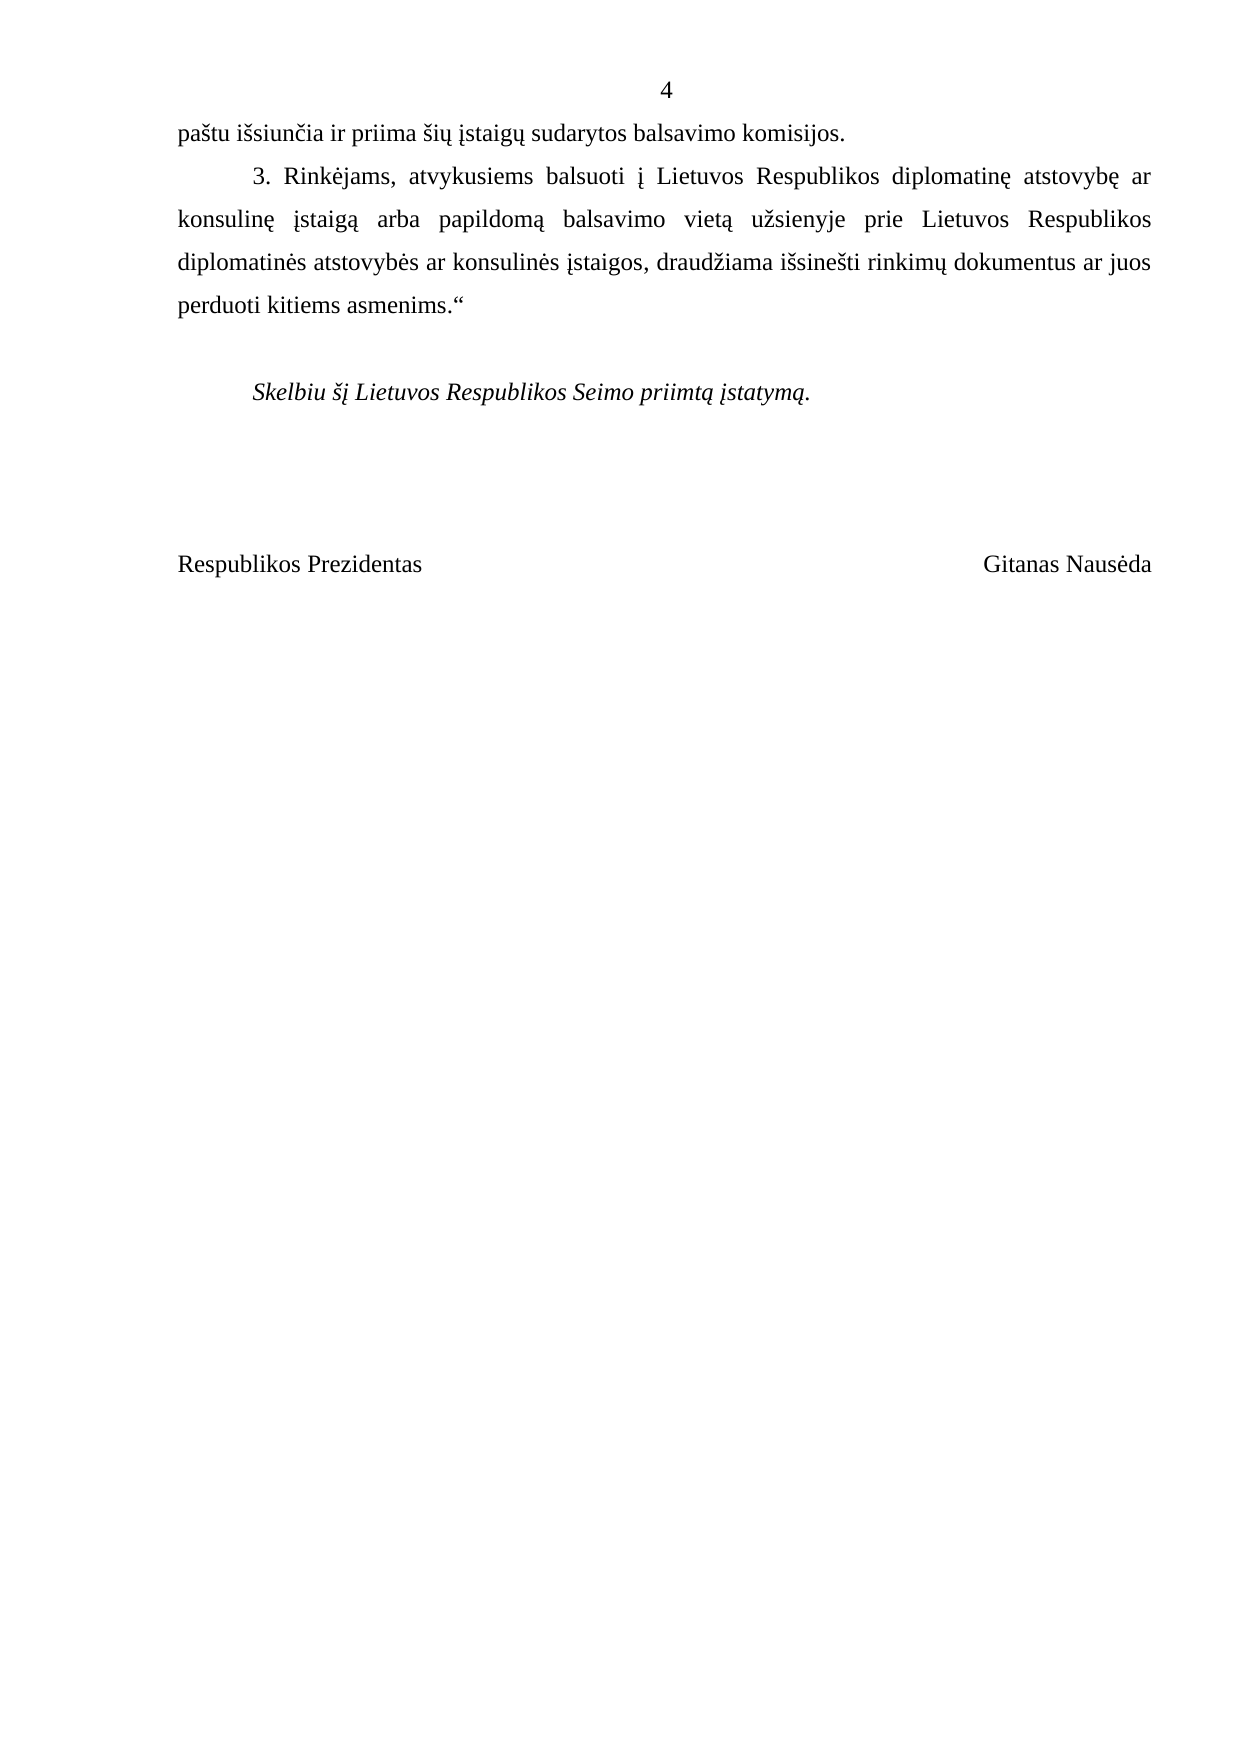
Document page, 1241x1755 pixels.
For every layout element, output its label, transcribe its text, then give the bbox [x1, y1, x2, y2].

text 3. Rinkėjams, atvykusiems balsuoti į Lietuvos Respublikos diplomatinę atstovybę ar konsulinę įstaigą arba papildomą balsavimo vietą užsienyje prie Lietuvos Respublikos diplomatinės atstovybės ar konsulinės įstaigos, draudžiama išsinešti rinkimų dokumentus ar juos perduoti kitiems asmenims.“ [177, 161, 1152, 319]
text Respublikos Prezidentas Gitanas Nausėda [177, 549, 1152, 578]
text paštu išsiunčia ir priima šių įstaigų sudarytos balsavimo komisijos. [177, 118, 1152, 147]
text Skelbiu šį Lietuvos Respublikos Seimo priimtą įstatymą. [177, 377, 1152, 406]
